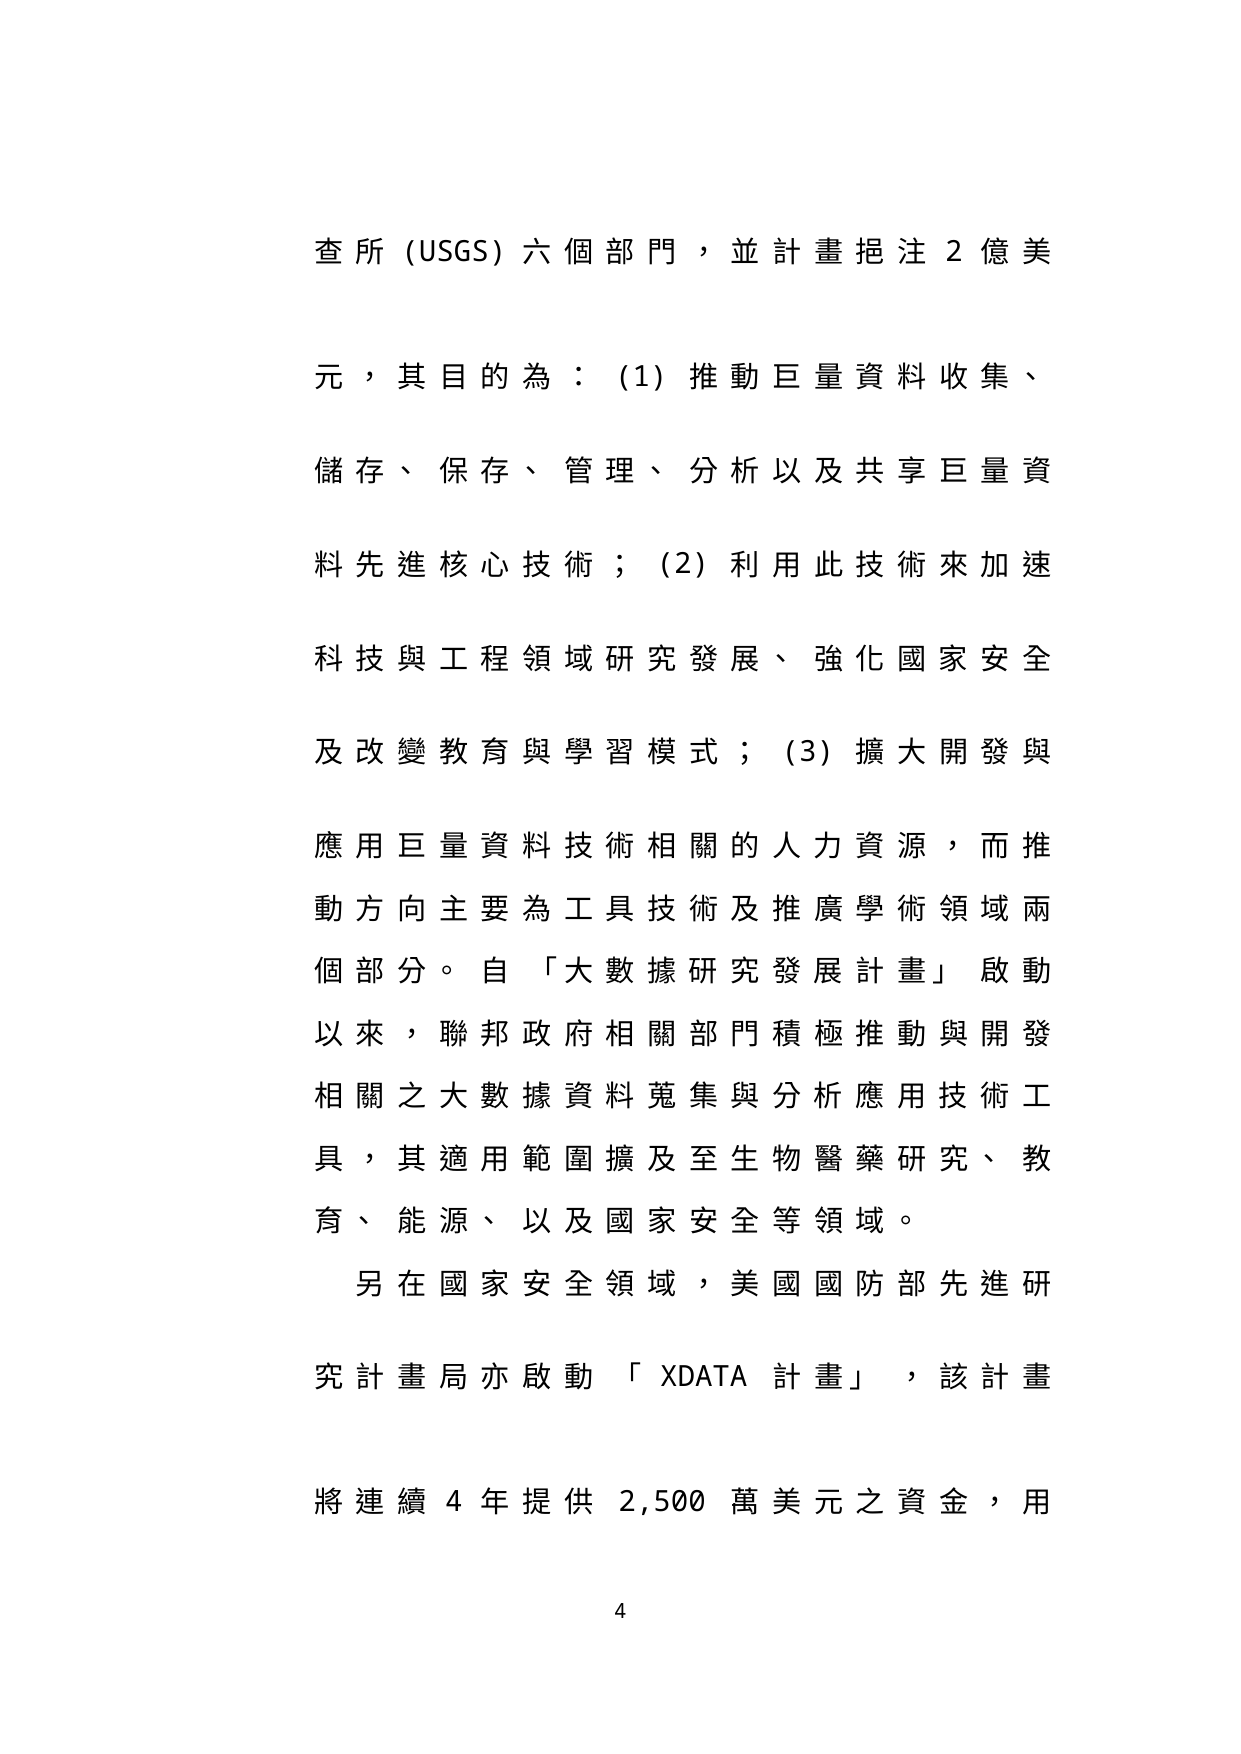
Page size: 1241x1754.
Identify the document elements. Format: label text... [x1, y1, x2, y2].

text 另在國家安全領域，美國國防部先進研究計畫局亦啟動「XDATA計畫」，該計畫將連續4年提供2,500萬美元之資金，用 [271, 1240, 1058, 1552]
text 美國政府大數據發展可溯及2009年1月，歐巴馬上任後簽署「透明與開放政府」之備忘錄，促進聯邦政府機關之資料可透過「美國聯邦政府資料平臺（Data.gov）」開放，與全美人民共享。歐巴馬政府在2012年3月29日於美國白宮公布「大數據研究發展計畫」，第一波計畫結合美國國家科學基金會(NSF)、國家衛生研究院(NIH)、能源部(DOE)、國防部(DOD)、國防先進研究計畫局(DARPA)及美國地質調查所(USGS)六個部門，並計畫挹注2億美元，其目的為：(1)推動巨量資料收集、儲存、保存、管理、分析以及共享巨量資料先進核心技術；(2)利用此技術來加速科技與工程領域研究發展、強化國家安全及改變教育與學習模式；(3)擴大開發與應用巨量資料技術相關的人力資源，而推動方向主要為工具技術及推廣學術領域兩個部分。自「大數據研究發展計畫」啟動以來，聯邦政府相關部門積極推動與開發相關之大數據資料蒐集與分析應用技術工具，其適用範圍擴及至生物醫藥研究、教育、能源、以及國家安全等領域。 [271, 177, 1058, 1240]
